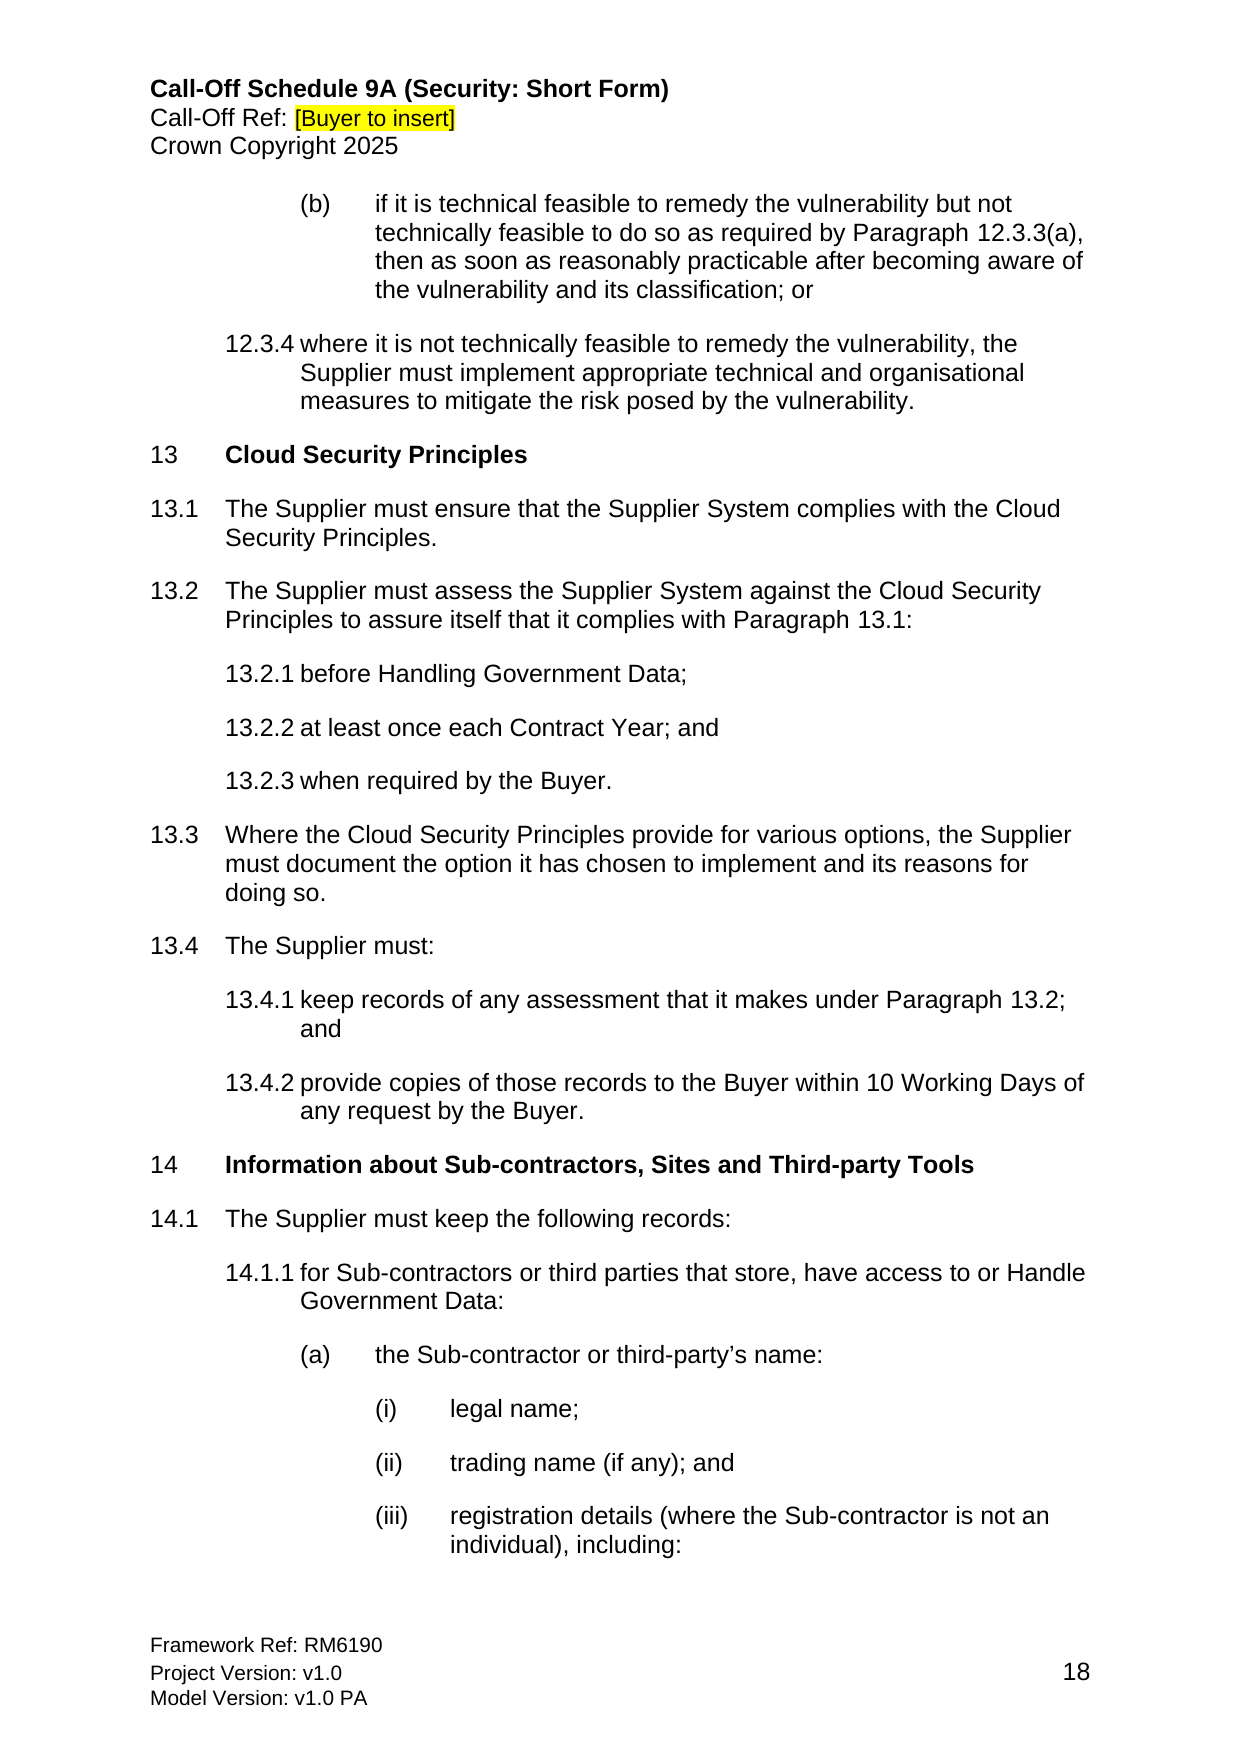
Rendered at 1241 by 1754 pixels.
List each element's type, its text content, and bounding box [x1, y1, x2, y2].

subtitle the Sub-contractor or third-party’s name: [300, 1340, 1090, 1369]
subtitle at least once each Contract Year; and [225, 713, 1090, 741]
subtitle if it is technical feasible to remedy the vulnerability but not technically feasible to do so as required by Paragraph 12.3.3(a), then as soon as reasonably practicable after becoming aware of the vulnerability and its classification; or [300, 189, 1090, 304]
subtitle The Supplier must: [150, 931, 1090, 960]
subtitle registration details (where the Sub-contractor is not an individual), including: [375, 1501, 1090, 1559]
subtitle The Supplier must assess the Supplier System against the Cloud Security Principles to assure itself that it complies with Paragraph 13.1: [150, 576, 1090, 634]
subtitle The Supplier must keep the following records: [150, 1204, 1090, 1233]
subtitle Cloud Security Principles [150, 440, 1090, 469]
subtitle when required by the Buyer. [225, 766, 1090, 795]
subtitle provide copies of those records to the Buyer within 10 Working Days of any request by the Buyer. [225, 1068, 1090, 1125]
subtitle Information about Sub-contractors, Sites and Third-party Tools [150, 1150, 1090, 1179]
subtitle for Sub-contractors or third parties that store, have access to or Handle Government Data: [225, 1258, 1090, 1315]
subtitle Where the Cloud Security Principles provide for various options, the Supplier must document the option it has chosen to implement and its reasons for doing so. [150, 820, 1090, 906]
subtitle trading name (if any); and [375, 1448, 1090, 1476]
subtitle before Handling Government Data; [225, 659, 1090, 688]
subtitle The Supplier must ensure that the Supplier System complies with the Cloud Security Principles. [150, 494, 1090, 551]
subtitle legal name; [375, 1394, 1090, 1423]
subtitle keep records of any assessment that it makes under Paragraph 13.2; and [225, 985, 1090, 1043]
subtitle where it is not technically feasible to remedy the vulnerability, the Supplier must implement appropriate technical and organisational measures to mitigate the risk posed by the vulnerability. [225, 329, 1090, 415]
